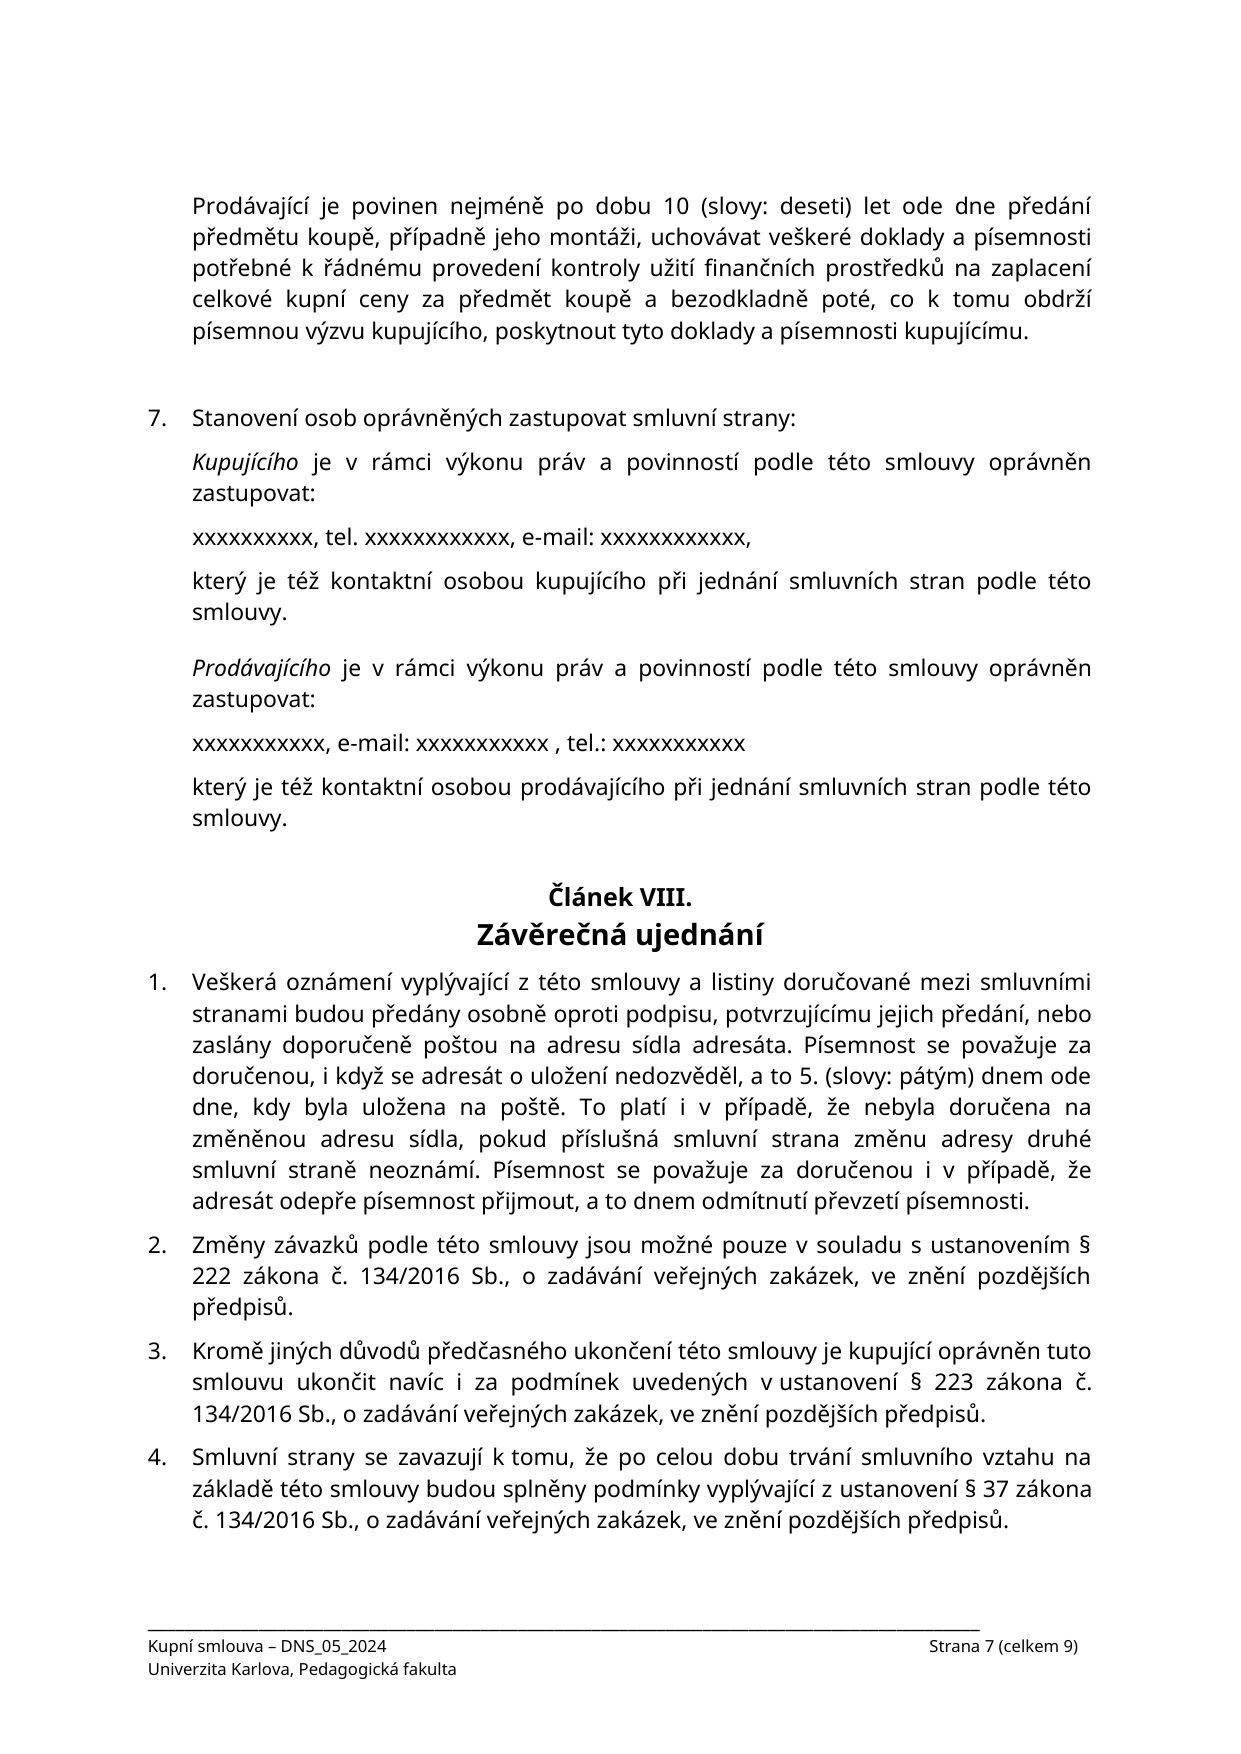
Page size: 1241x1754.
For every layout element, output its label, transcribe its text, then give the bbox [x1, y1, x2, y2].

text který je též kontaktní osobou prodávajícího při jednání smluvních stran podle této smlouvy. [192, 771, 1093, 833]
text který je též kontaktní osobou kupujícího při jednání smluvních stran podle této smlouvy. [192, 565, 1093, 627]
list Smluvní strany se zavazují k tomu, že po celou dobu trvání smluvního vztahu na základě této smlouvy budou splněny podmínky vyplývající z ustanovení § 37 zákona č. 134/2016 Sb., o zadávání veřejných zakázek, ve znění pozdějších předpisů. [148, 1441, 1093, 1535]
text Prodávajícího je v rámci výkonu práv a povinností podle této smlouvy oprávněn zastupovat: [192, 652, 1093, 715]
text xxxxxxxxxx, tel. xxxxxxxxxxxx, e-mail: xxxxxxxxxxxx, [192, 521, 1093, 552]
text Kupujícího je v rámci výkonu práv a povinností podle této smlouvy oprávněn zastupovat: [192, 446, 1093, 508]
list Veškerá oznámení vyplývající z této smlouvy a listiny doručované mezi smluvními stranami budou předány osobně oproti podpisu, potvrzujícímu jejich předání, nebo zaslány doporučeně poštou na adresu sídla adresáta. Písemnost se považuje za doručenou, i když se adresát o uložení nedozvěděl, a to 5. (slovy: pátým) dnem ode dne, kdy byla uložena na poště. To platí i v případě, že nebyla doručena na změněnou adresu sídla, pokud příslušná smluvní strana změnu adresy druhé smluvní straně neoznámí. Písemnost se považuje za doručenou i v případě, že adresát odepře písemnost přijmout, a to dnem odmítnutí převzetí písemnosti. [148, 966, 1093, 1216]
text Prodávající je povinen nejméně po dobu 10 (slovy: deseti) let ode dne předání předmětu koupě, případně jeho montáži, uchovávat veškeré doklady a písemnosti potřebné k řádnému provedení kontroly užití finančních prostředků na zaplacení celkové kupní ceny za předmět koupě a bezodkladně poté, co k tomu obdrží písemnou výzvu kupujícího, poskytnout tyto doklady a písemnosti kupujícímu. [192, 190, 1093, 346]
subtitle Závěrečná ujednání [148, 914, 1093, 954]
subtitle Článek VIII. [148, 880, 1093, 914]
list Změny závazků podle této smlouvy jsou možné pouze v souladu s ustanovením § 222 zákona č. 134/2016 Sb., o zadávání veřejných zakázek, ve znění pozdějších předpisů. [148, 1229, 1093, 1322]
list Stanovení osob oprávněných zastupovat smluvní strany: [148, 402, 1093, 433]
text xxxxxxxxxxx, e-mail: xxxxxxxxxxx , tel.: xxxxxxxxxxx [192, 727, 1093, 758]
list Kromě jiných důvodů předčasného ukončení této smlouvy je kupující oprávněn tuto smlouvu ukončit navíc i za podmínek uvedených v ustanovení § 223 zákona č. 134/2016 Sb., o zadávání veřejných zakázek, ve znění pozdějších předpisů. [148, 1335, 1093, 1429]
